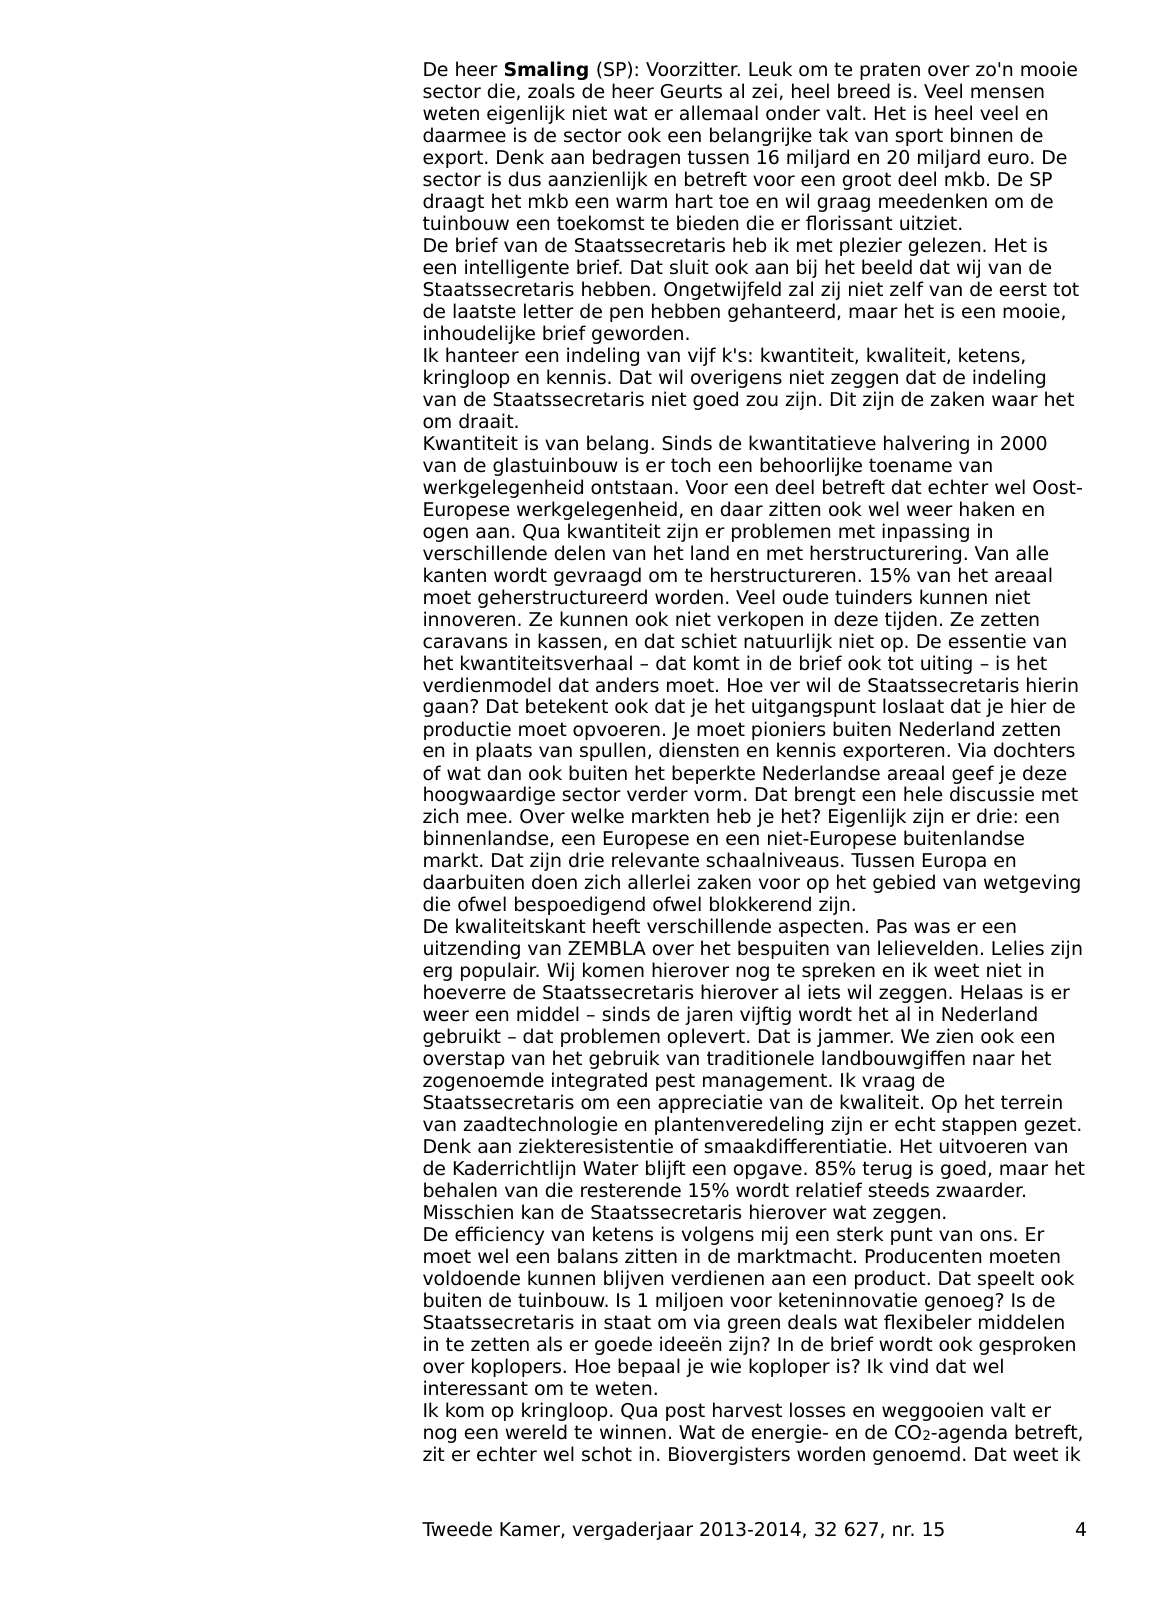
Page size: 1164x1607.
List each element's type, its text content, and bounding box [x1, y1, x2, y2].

text De kwaliteitskant heeft verschillende aspecten. Pas was er een uitzending van ZEMBLA over het bespuiten van lelievelden. Lelies zijn erg populair. Wij komen hierover nog te spreken en ik weet niet in hoeverre de Staatssecretaris hierover al iets wil zeggen. Helaas is er weer een middel – sinds de jaren vijftig wordt het al in Nederland gebruikt – dat problemen oplevert. Dat is jammer. We zien ook een overstap van het gebruik van traditionele landbouwgiffen naar het zogenoemde integrated pest management. Ik vraag de Staatssecretaris om een appreciatie van de kwaliteit. Op het terrein van zaadtechnologie en plantenveredeling zijn er echt stappen gezet. Denk aan ziekteresistentie of smaakdifferentiatie. Het uitvoeren van de Kaderrichtlijn Water blijft een opgave. 85% terug is goed, maar het behalen van die resterende 15% wordt relatief steeds zwaarder. Misschien kan de Staatssecretaris hierover wat zeggen. [422, 916, 1087, 1224]
text Ik kom op kringloop. Qua post harvest losses en weggooien valt er nog een wereld te winnen. Wat de energie- en de CO2-agenda betreft, zit er echter wel schot in. Biovergisters worden genoemd. Dat weet ik [422, 1400, 1087, 1466]
text De efficiency van ketens is volgens mij een sterk punt van ons. Er moet wel een balans zitten in de marktmacht. Producenten moeten voldoende kunnen blijven verdienen aan een product. Dat speelt ook buiten de tuinbouw. Is 1 miljoen voor keteninnovatie genoeg? Is de Staatssecretaris in staat om via green deals wat flexibeler middelen in te zetten als er goede ideeën zijn? In de brief wordt ook gesproken over koplopers. Hoe bepaal je wie koploper is? Ik vind dat wel interessant om te weten. [422, 1224, 1087, 1400]
text Ik hanteer een indeling van vijf k's: kwantiteit, kwaliteit, ketens, kringloop en kennis. Dat wil overigens niet zeggen dat de indeling van de Staatssecretaris niet goed zou zijn. Dit zijn de zaken waar het om draait. [422, 345, 1087, 433]
text Kwantiteit is van belang. Sinds de kwantitatieve halvering in 2000 van de glastuinbouw is er toch een behoorlijke toename van werkgelegenheid ontstaan. Voor een deel betreft dat echter wel Oost-Europese werkgelegenheid, en daar zitten ook wel weer haken en ogen aan. Qua kwantiteit zijn er problemen met inpassing in verschillende delen van het land en met herstructurering. Van alle kanten wordt gevraagd om te herstructureren. 15% van het areaal moet geherstructureerd worden. Veel oude tuinders kunnen niet innoveren. Ze kunnen ook niet verkopen in deze tijden. Ze zetten caravans in kassen, en dat schiet natuurlijk niet op. De essentie van het kwantiteitsverhaal – dat komt in de brief ook tot uiting – is het verdienmodel dat anders moet. Hoe ver wil de Staatssecretaris hierin gaan? Dat betekent ook dat je het uitgangspunt loslaat dat je hier de productie moet opvoeren. Je moet pioniers buiten Nederland zetten en in plaats van spullen, diensten en kennis exporteren. Via dochters of wat dan ook buiten het beperkte Nederlandse areaal geef je deze hoogwaardige sector verder vorm. Dat brengt een hele discussie met zich mee. Over welke markten heb je het? Eigenlijk zijn er drie: een binnenlandse, een Europese en een niet-Europese buitenlandse markt. Dat zijn drie relevante schaalniveaus. Tussen Europa en daarbuiten doen zich allerlei zaken voor op het gebied van wetgeving die ofwel bespoedigend ofwel blokkerend zijn. [422, 433, 1087, 916]
text De brief van de Staatssecretaris heb ik met plezier gelezen. Het is een intelligente brief. Dat sluit ook aan bij het beeld dat wij van de Staatssecretaris hebben. Ongetwijfeld zal zij niet zelf van de eerst tot de laatste letter de pen hebben gehanteerd, maar het is een mooie, inhoudelijke brief geworden. [422, 235, 1087, 345]
text De heer Smaling (SP): Voorzitter. Leuk om te praten over zo'n mooie sector die, zoals de heer Geurts al zei, heel breed is. Veel mensen weten eigenlijk niet wat er allemaal onder valt. Het is heel veel en daarmee is de sector ook een belangrijke tak van sport binnen de export. Denk aan bedragen tussen 16 miljard en 20 miljard euro. De sector is dus aanzienlijk en betreft voor een groot deel mkb. De SP draagt het mkb een warm hart toe en wil graag meedenken om de tuinbouw een toekomst te bieden die er florissant uitziet. [422, 59, 1087, 235]
